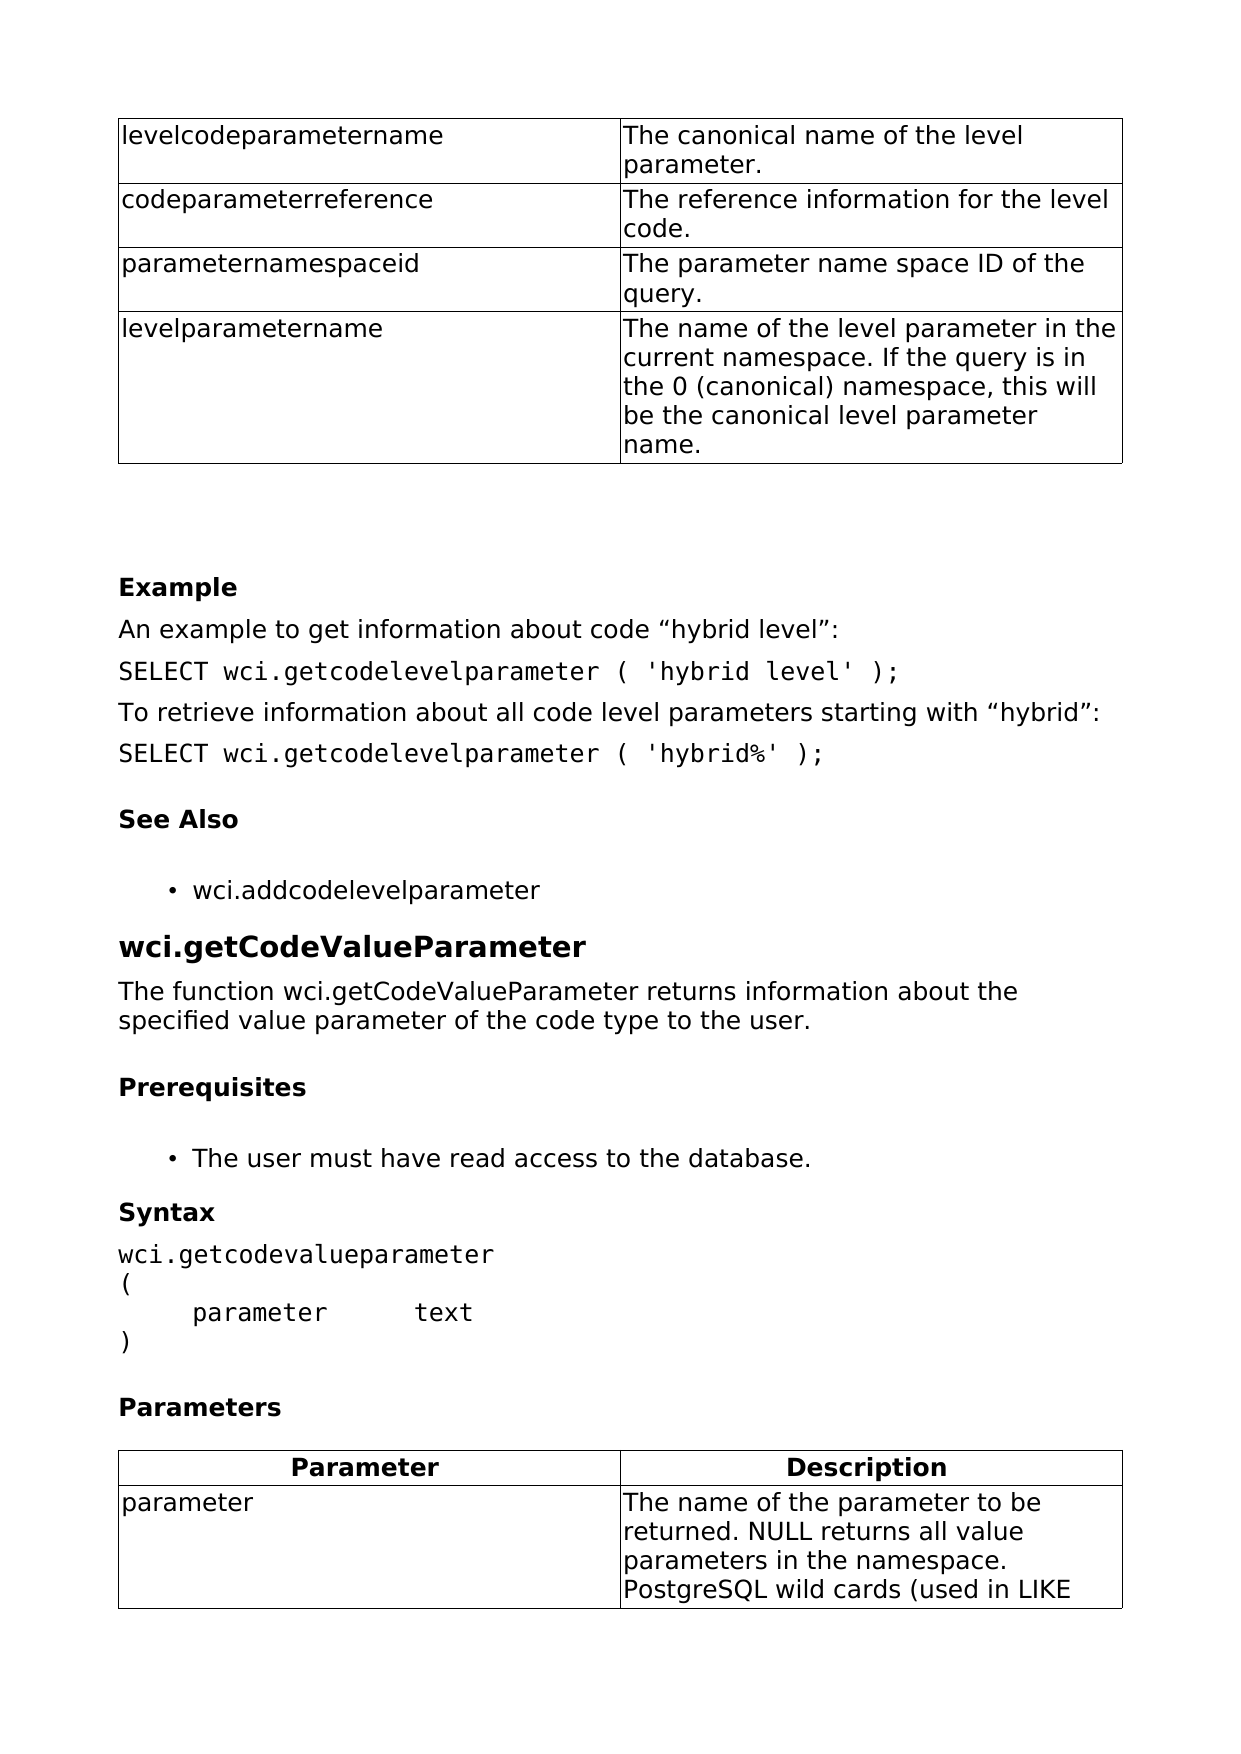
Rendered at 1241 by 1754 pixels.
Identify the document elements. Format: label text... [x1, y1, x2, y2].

subtitle Example [118, 573, 1122, 603]
table_cell The name of the level parameter in the current namespace. If the query is in the 0 (canonical) namespace, this will be the canonical level parameter name. [621, 312, 1122, 463]
list The user must have read access to the database. [177, 1144, 1122, 1173]
subtitle Syntax [118, 1198, 1122, 1227]
table_cell parameternamespaceid [119, 248, 620, 311]
text The function wci.getCodeValueParameter returns information about the specified value parameter of the code type to the user. [118, 977, 1122, 1035]
table_cell levelcodeparametername [119, 119, 620, 182]
table_cell The name of the parameter to be returned. NULL returns all value parameters in the namespace. PostgreSQL wild cards (used in LIKE [621, 1486, 1122, 1607]
text SELECT wci.getcodelevelparameter ( 'hybrid%' ); [118, 739, 1122, 768]
table_header Parameter [119, 1451, 620, 1485]
subtitle Parameters [118, 1393, 1122, 1422]
table_cell The reference information for the level code. [621, 184, 1122, 247]
subtitle wci.getCodeValueParameter [118, 931, 1122, 964]
table_cell codeparameterreference [119, 184, 620, 247]
subtitle See Also [118, 805, 1122, 834]
text wci.getcodevalueparameter ( parameter text ) [118, 1240, 1122, 1357]
table_cell The canonical name of the level parameter. [621, 119, 1122, 182]
table_header Description [621, 1451, 1122, 1485]
text SELECT wci.getcodelevelparameter ( 'hybrid level' ); [118, 657, 1122, 686]
table_cell levelparametername [119, 312, 620, 463]
text An example to get information about code “hybrid level”: [118, 615, 1122, 644]
text To retrieve information about all code level parameters starting with “hybrid”: [118, 698, 1122, 727]
table_cell The parameter name space ID of the query. [621, 248, 1122, 311]
subtitle Prerequisites [118, 1073, 1122, 1102]
list wci.addcodelevelparameter [177, 876, 1122, 906]
table_cell parameter [119, 1486, 620, 1607]
